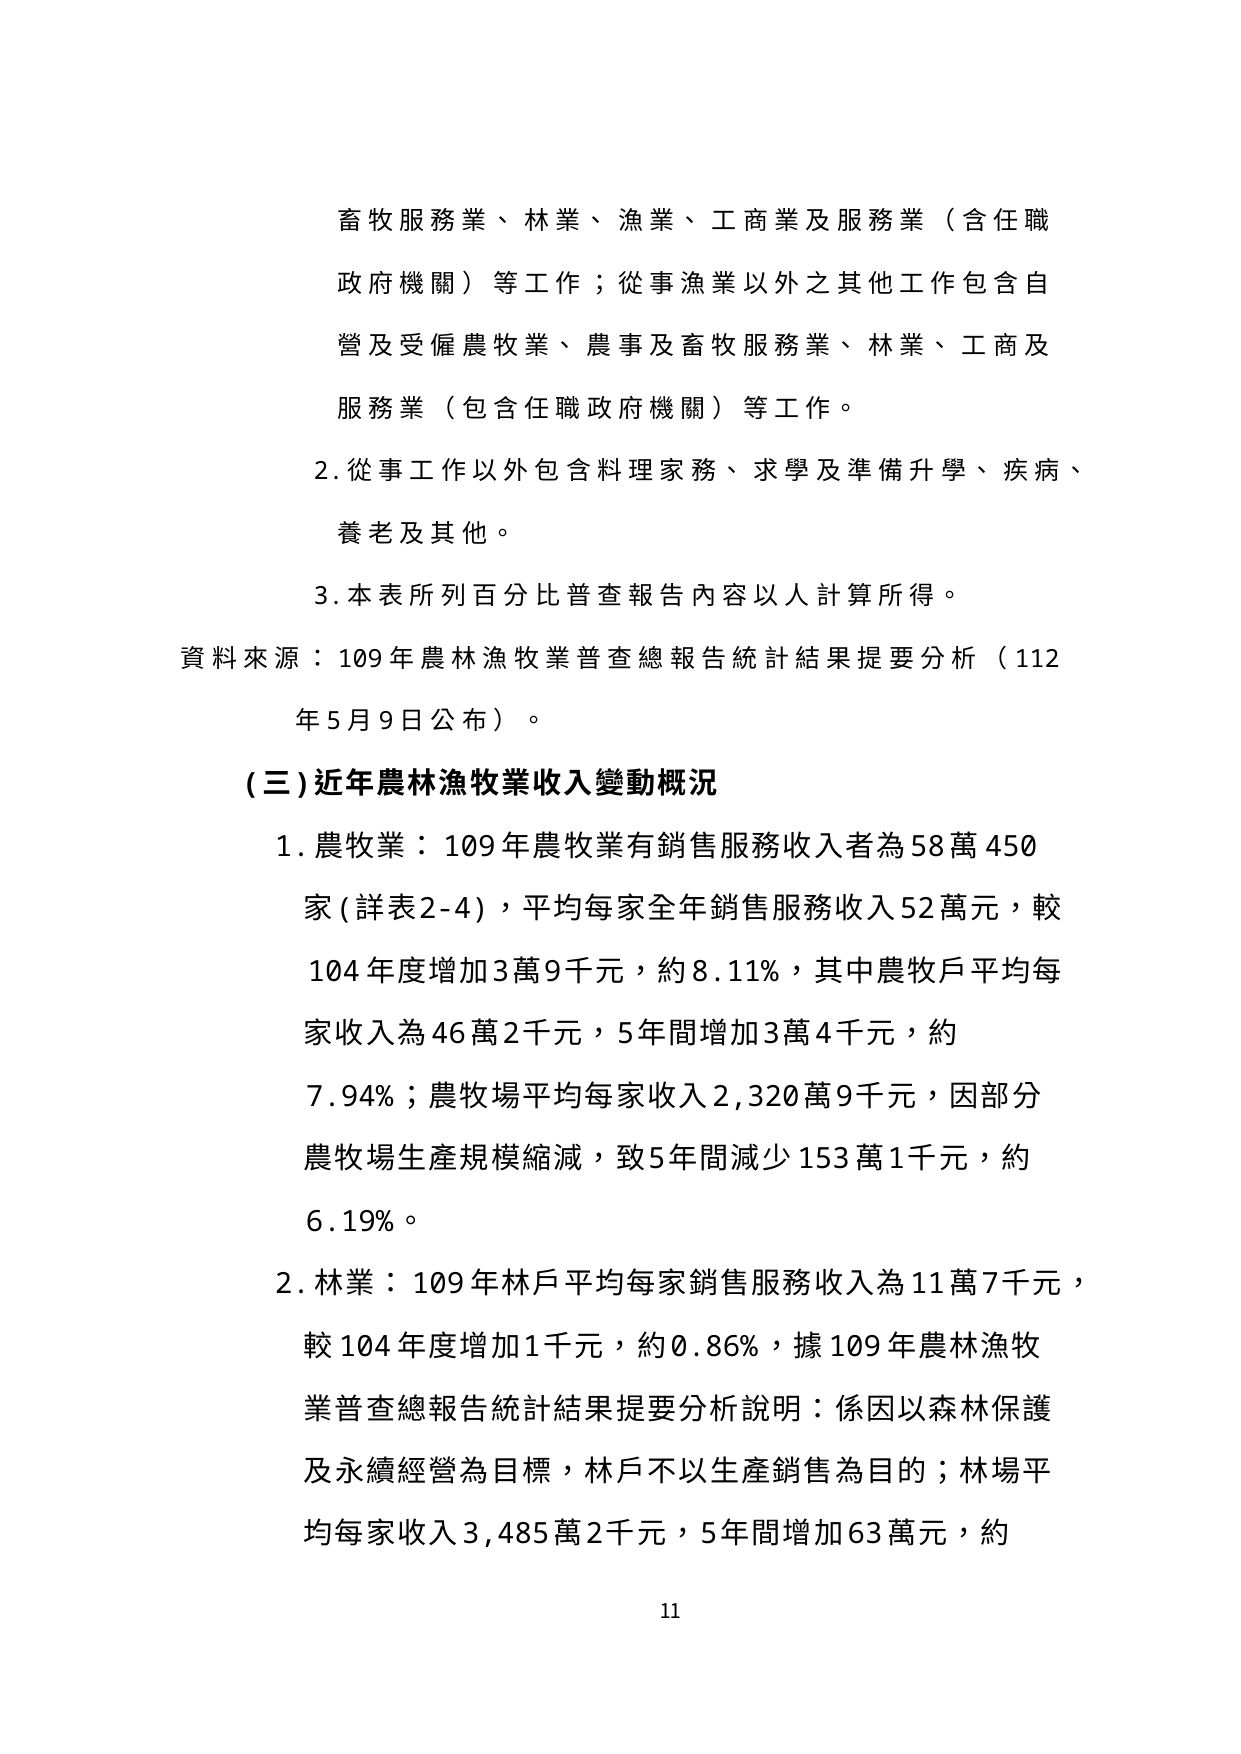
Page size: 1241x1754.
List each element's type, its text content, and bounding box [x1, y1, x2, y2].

text 畜牧服務業、林業、漁業、工商業及服務業（含任職政府機關）等工作；從事漁業以外之其他工作包含自營及受僱農牧業、農事及畜牧服務業、林業、工商及服務業（包含任職政府機關）等工作。 [177, 177, 1078, 427]
text (三)近年農林漁牧業收入變動概況 [236, 740, 1063, 802]
text 資料來源：109年農林漁牧業普查總報告統計結果提要分析（112年5月9日公布）。 [177, 615, 1063, 740]
text 2.從事工作以外包含料理家務、求學及準備升學、疾病、養老及其他。 [177, 427, 1078, 552]
text 1.農牧業：109年農牧業有銷售服務收入者為58萬450家(詳表2-4)，平均每家全年銷售服務收入52萬元，較104年度增加3萬9千元，約8.11%，其中農牧戶平均每家收入為46萬2千元，5年間增加3萬4千元，約7.94%；農牧場平均每家收入2,320萬9千元，因部分農牧場生產規模縮減，致5年間減少153萬1千元，約6.19%。 [266, 802, 1063, 1240]
text 3.本表所列百分比普查報告內容以人計算所得。 [177, 552, 1078, 615]
text 2.林業：109年林戶平均每家銷售服務收入為11萬7千元，較104年度增加1千元，約0.86%，據109年農林漁牧業普查總報告統計結果提要分析說明：係因以森林保護及永續經營為目標，林戶不以生產銷售為目的；林場平均每家收入3,485萬2千元，5年間增加63萬元，約1.84%。 [266, 1240, 1063, 1552]
